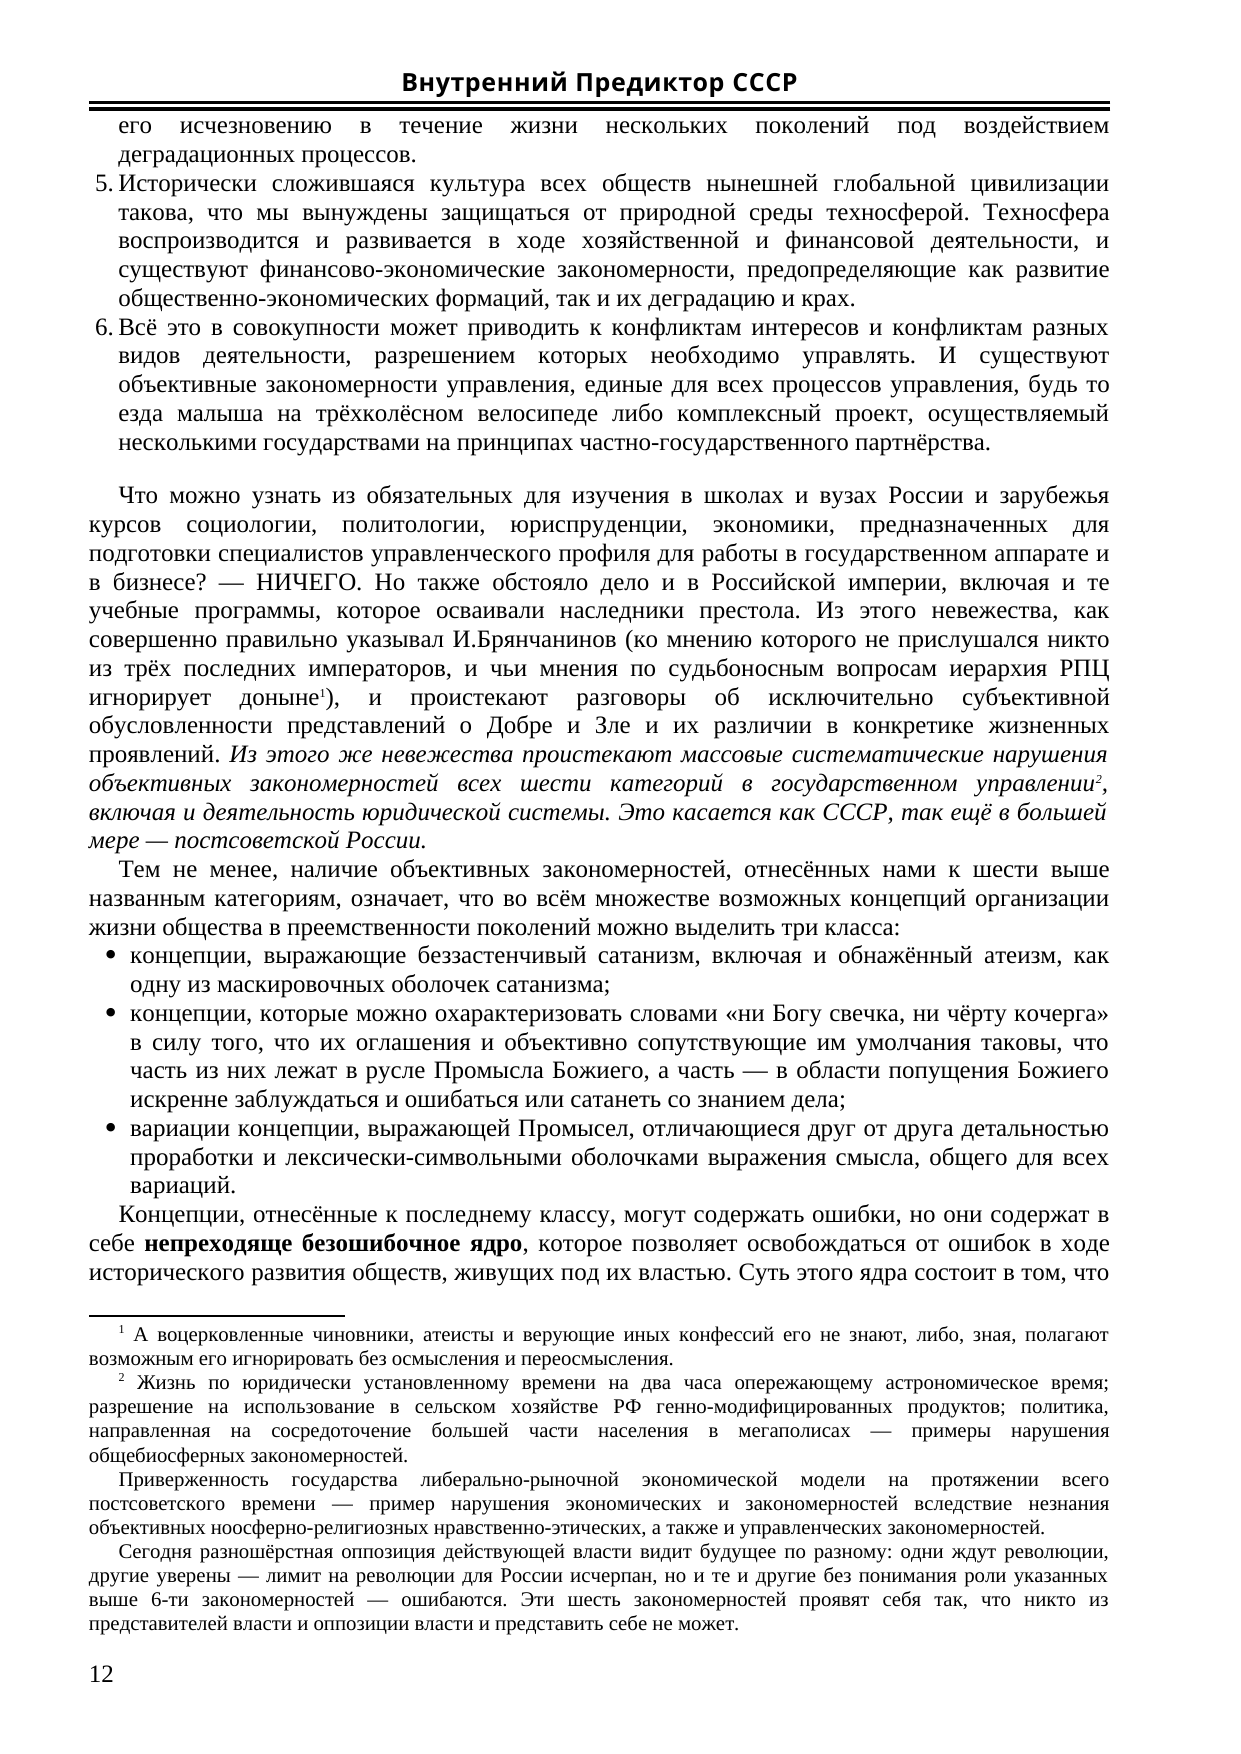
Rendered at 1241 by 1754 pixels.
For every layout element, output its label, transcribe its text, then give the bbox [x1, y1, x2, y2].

list Всё это в совокупности может приводить к конфликтам интересов и конфликтам разных видов деятельности, разрешением которых необходимо управлять. И существуют объективные закономерности управления, единые для всех процессов управления, будь то езда малыша на трёхколёсном велосипеде либо комплексный проект, осуществляемый несколькими государствами на принципах частно-государственного партнёрства. [89, 312, 1110, 456]
text А воцерковленные чиновники, атеисты и верующие иных конфессий его не знают, либо, зная, полагают возможным его игнорировать без осмысления и переосмысления. [89, 1322, 1110, 1370]
text Концепции, отнесённые к последнему классу, могут содержать ошибки, но они содержат в себе непреходяще безошибочное ядро, которое позволяет освобождаться от ошибок в ходе исторического развития обществ, живущих под их властью. Суть этого ядра состоит в том, что [89, 1199, 1110, 1286]
text Тем не менее, наличие объективных закономерностей, отнесённых нами к шести выше названным категориям, означает, что во всём множестве возможных концепций организации жизни общества в преемственности поколений можно выделить три класса: [89, 854, 1110, 941]
text Что можно узнать из обязательных для изучения в школах и вузах России и зарубежья курсов социологии, политологии, юриспруденции, экономики, предназначенных для подготовки специалистов управленческого профиля для работы в государственном аппарате и в бизнесе? — НИЧЕГО. Но также обстояло дело и в Российской империи, включая и те учебные программы, которое осваивали наследники престола. Из этого невежества, как совершенно правильно указывал И.Брянчанинов (ко мнению которого не прислушался никто из трёх последних императоров, и чьи мнения по судьбоносным вопросам иерархия РПЦ игнорирует доныне), и проистекают разговоры об исключительно субъективной обусловленности представлений о Добре и Зле и их различии в конкретике жизненных проявлений. Из этого же невежества проистекают массовые систематические нарушения объективных закономерностей всех шести категорий в государственном управлении, включая и деятельность юридической системы. Это касается как СССР, так ещё в большей мере — постсоветской России. [89, 481, 1110, 854]
list Исторически сложившаяся культура всех обществ нынешней глобальной цивилизации такова, что мы вынуждены защищаться от природной среды техносферой. Техносфера воспроизводится и развивается в ходе хозяйственной и финансовой деятельности, и существуют финансово-экономические закономерности, предопределяющие как развитие общественно-экономических формаций, так и их деградацию и крах. [89, 168, 1110, 312]
list концепции, которые можно охарактеризовать словами «ни Богу свечка, ни чёрту кочерга» в силу того, что их оглашения и объективно сопутствующие им умолчания таковы, что часть из них лежат в русле Промысла Божиего, а часть — в области попущения Божиего искренне заблуждаться и ошибаться или сатанеть со знанием дела; [106, 998, 1110, 1113]
text Жизнь по юридически установленному времени на два часа опережающему астрономическое время; разрешение на использование в сельском хозяйстве РФ генно-модифицированных продуктов; политика, направленная на сосредоточение большей части населения в мегаполисах — примеры нарушения общебиосферных закономерностей. [89, 1370, 1110, 1467]
list вариации концепции, выражающей Промысел, отличающиеся друг от друга детальностью проработки и лексически-символьными оболочками выражения смысла, общего для всех вариаций. [106, 1113, 1110, 1199]
text Сегодня разношёрстная оппозиция действующей власти видит будущее по разному: одни ждут революции, другие уверены — лимит на революции для России исчерпан, но и те и другие без понимания роли указанных выше 6-ти закономерностей — ошибаются. Эти шесть закономерностей проявят себя так, что никто из представителей власти и оппозиции власти и представить себе не может. [89, 1539, 1110, 1635]
list его исчезновению в течение жизни нескольких поколений под воздействием деградационных процессов. [89, 111, 1110, 168]
list концепции, выражающие беззастенчивый сатанизм, включая и обнажённый атеизм, как одну из маскировочных оболочек сатанизма; [106, 941, 1110, 998]
text Приверженность государства либерально-рыночной экономической модели на протяжении всего постсоветского времени — пример нарушения экономических и закономерностей вследствие незнания объективных ноосферно-религиозных нравственно-этических, а также и управленческих закономерностей. [89, 1467, 1110, 1539]
